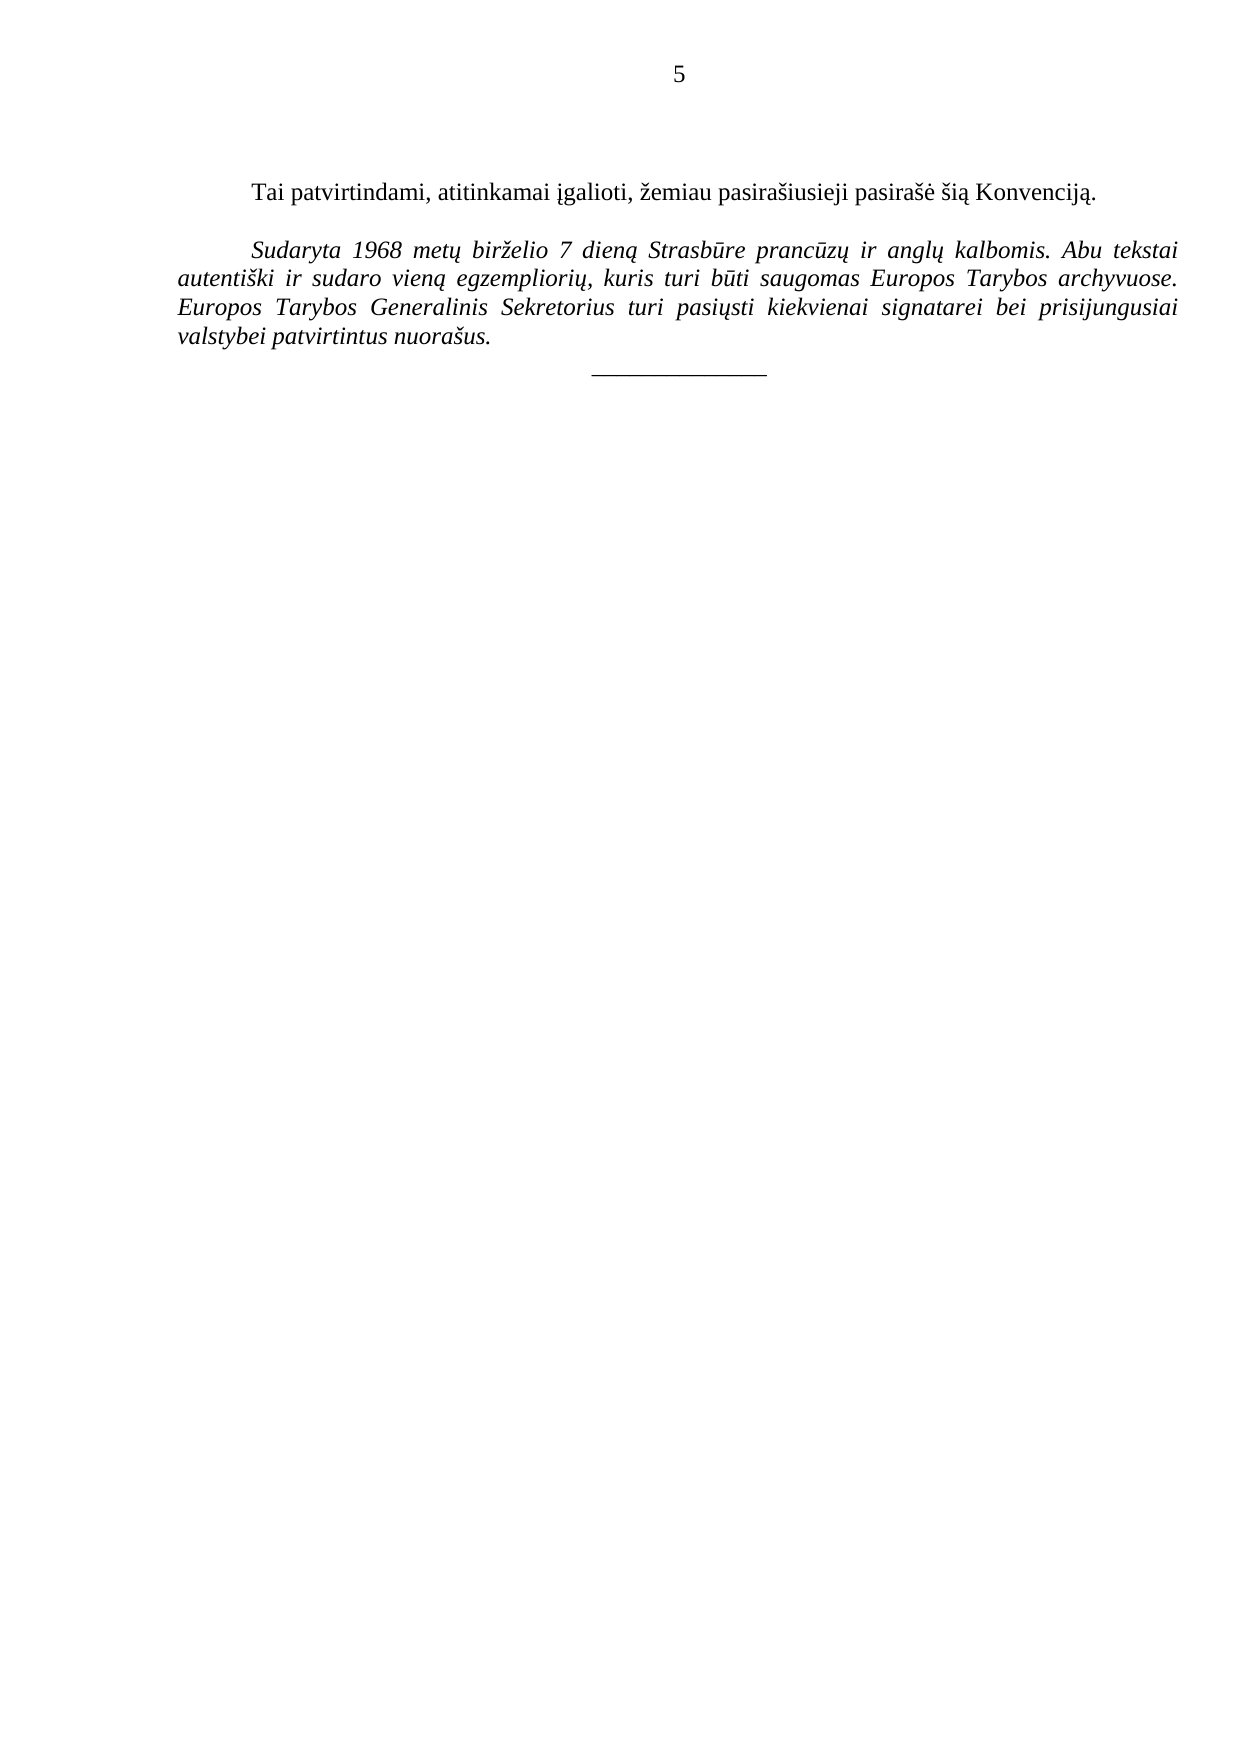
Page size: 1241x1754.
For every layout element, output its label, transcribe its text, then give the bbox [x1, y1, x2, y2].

text Tai patvirtindami, atitinkamai įgalioti, žemiau pasirašiusieji pasirašė šią Konvenciją. [177, 177, 1181, 206]
text ______________ [177, 350, 1181, 378]
text Sudaryta 1968 metų birželio 7 dieną Strasbūre prancūzų ir anglų kalbomis. Abu tekstai autentiški ir sudaro vieną egzempliorių, kuris turi būti saugomas Europos Tarybos archyvuose. Europos Tarybos Generalinis Sekretorius turi pasiųsti kiekvienai signatarei bei prisijungusiai valstybei patvirtintus nuorašus. [177, 235, 1181, 350]
